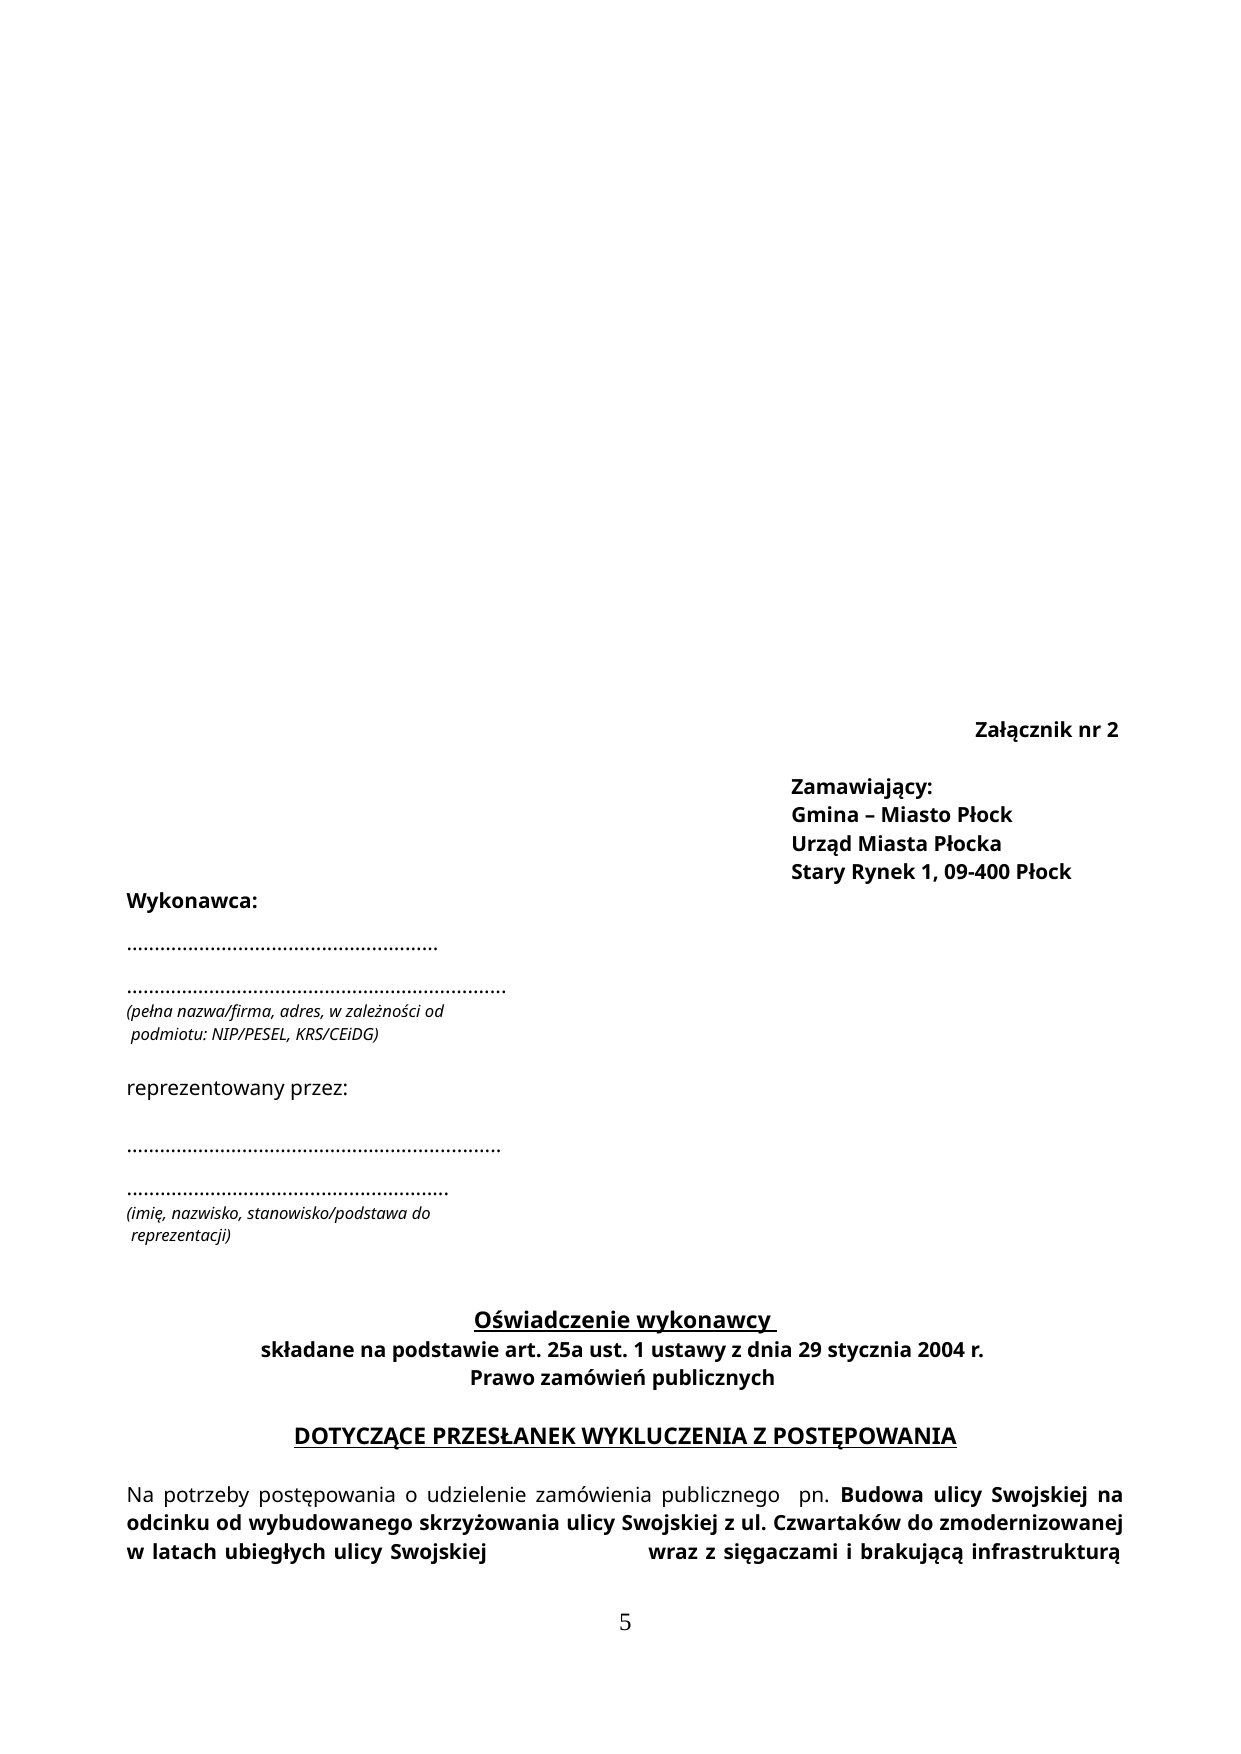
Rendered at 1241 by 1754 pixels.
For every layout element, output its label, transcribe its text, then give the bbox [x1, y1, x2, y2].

text reprezentacji) [126, 1224, 1124, 1247]
text .............……….................................... [126, 1173, 1124, 1201]
text ……………………………………………................. [126, 1130, 1124, 1159]
text (imię, nazwisko, stanowisko/podstawa do [126, 1201, 1124, 1224]
text Gmina – Miasto Płock [126, 801, 1124, 829]
text Zamawiający: [126, 772, 1124, 801]
text składane na podstawie art. 25a ust. 1 ustawy z dnia 29 stycznia 2004 r. [126, 1335, 1124, 1363]
text Urząd Miasta Płocka [126, 829, 1124, 857]
text Oświadczenie wykonawcy [126, 1304, 1124, 1335]
text (pełna nazwa/firma, adres, w zależności od [126, 999, 1124, 1022]
text …………………………………………………............ [126, 971, 1124, 999]
text …..................................................... [126, 928, 1124, 957]
text Stary Rynek 1, 09-400 Płock [126, 857, 1124, 886]
text Prawo zamówień publicznych [126, 1363, 1124, 1392]
text Wykonawca: [126, 886, 1124, 914]
text DOTYCZĄCE PRZESŁANEK WYKLUCZENIA Z POSTĘPOWANIA [126, 1420, 1124, 1451]
text reprezentowany przez: [126, 1073, 1124, 1102]
text podmiotu: NIP/PESEL, KRS/CEiDG) [126, 1022, 1124, 1045]
text Na potrzeby postępowania o udzielenie zamówienia publicznego pn. Budowa ulicy Swojskiej na odcinku od wybudowanego skrzyżowania ulicy Swojskiej z ul. Czwartaków do zmodernizowanej w latach ubiegłych ulicy Swojskiej wraz z sięgaczami i brakującą infrastrukturą [126, 1480, 1124, 1565]
text Załącznik nr 2 [126, 715, 1124, 744]
